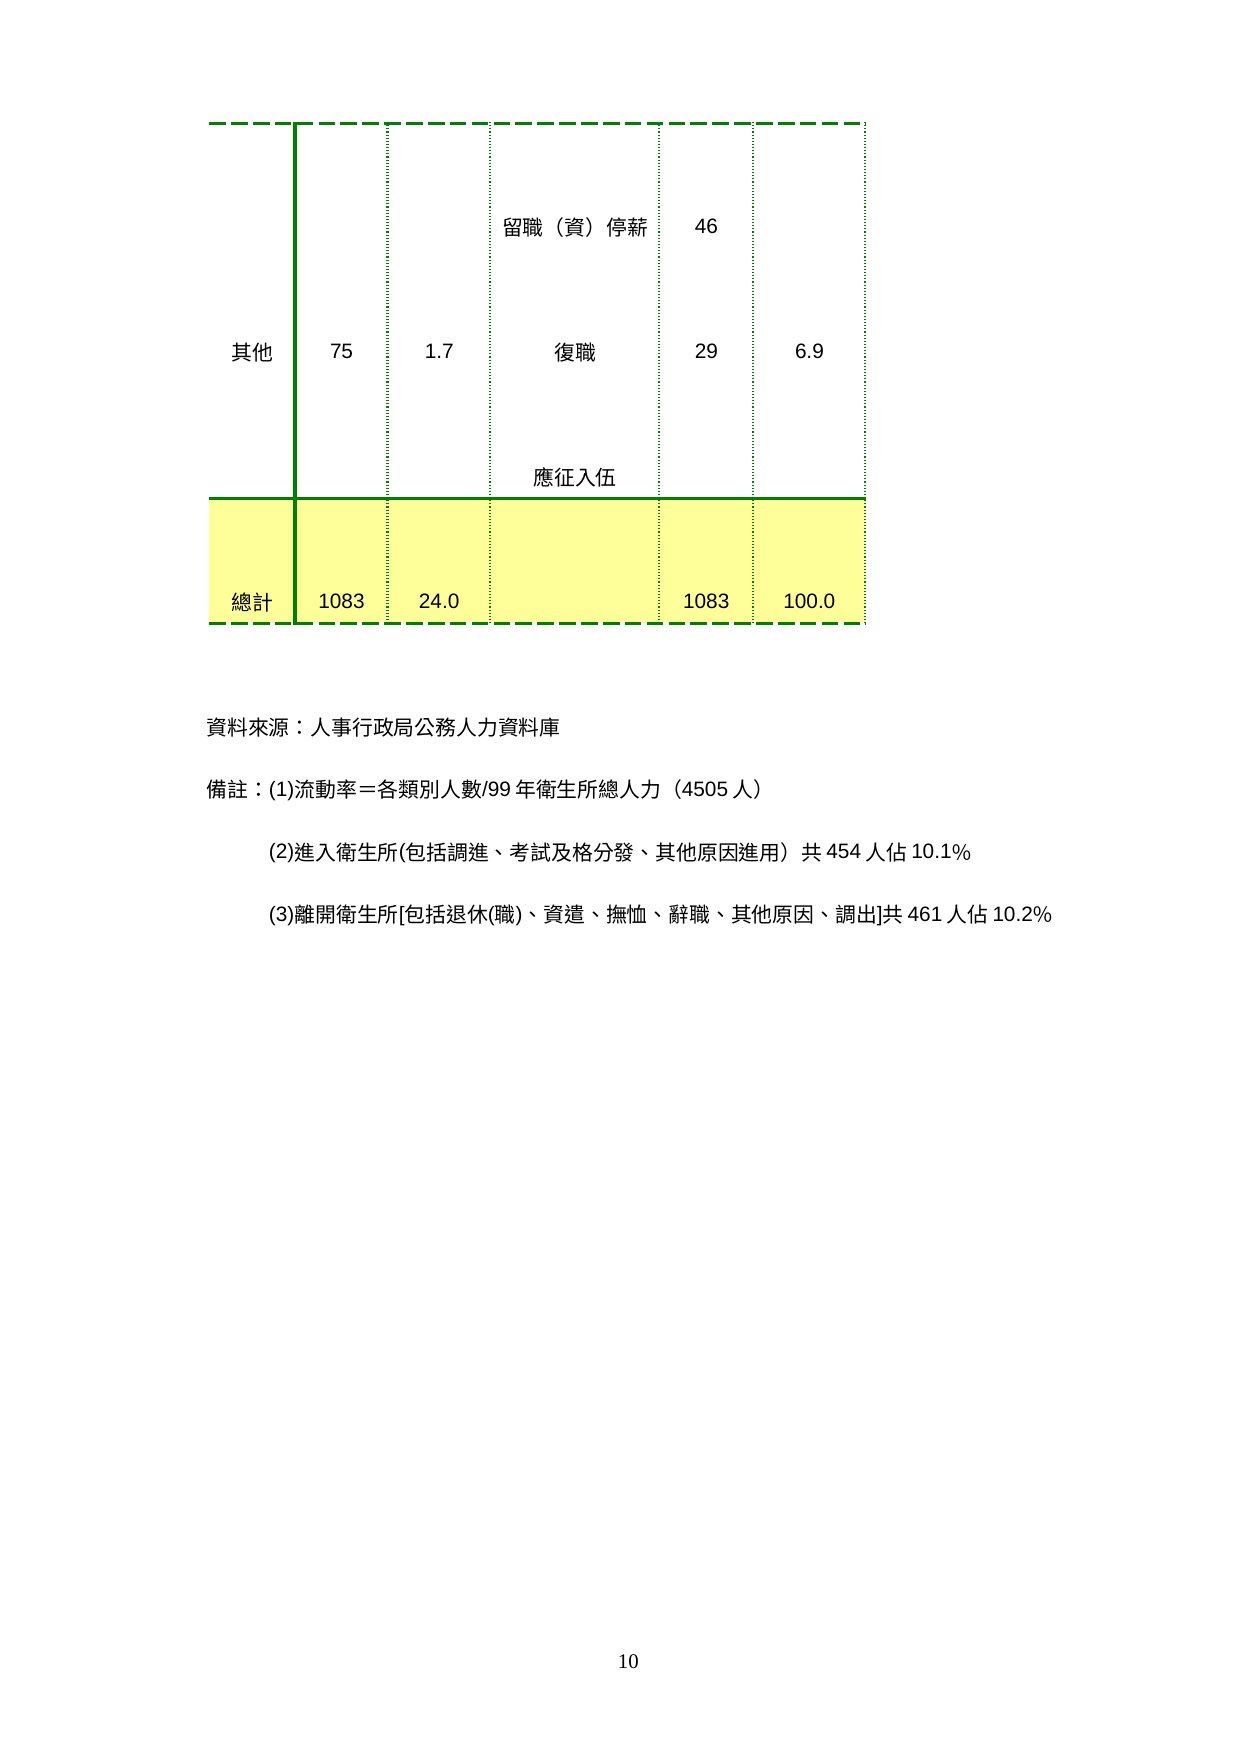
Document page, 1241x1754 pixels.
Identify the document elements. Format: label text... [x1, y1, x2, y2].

table_cell 24.0 [388, 500, 490, 622]
text 備註：(1)流動率＝各類別人數/99年衛生所總人力（4505人） [206, 747, 1106, 809]
table_cell 其他 [209, 122, 293, 497]
table_cell 1083 [297, 500, 387, 622]
table_cell 46 [659, 122, 753, 247]
table_cell 總計 [209, 500, 293, 622]
table_cell 應征入伍 [490, 372, 659, 497]
table_cell 75 [297, 122, 387, 497]
table_cell 6.9 [753, 122, 865, 497]
table_cell [490, 500, 659, 622]
table_cell 1083 [659, 500, 753, 622]
table_cell [659, 372, 753, 497]
table_cell 29 [659, 247, 753, 372]
text (2)進入衛生所(包括調進、考試及格分發、其他原因進用）共454人佔10.1％ [206, 809, 1106, 872]
table_cell 留職（資）停薪 [490, 122, 659, 247]
text 資料來源：人事行政局公務人力資料庫 [206, 684, 1106, 747]
table_cell 100.0 [753, 500, 865, 622]
table_cell 1.7 [388, 122, 490, 497]
table_cell 復職 [490, 247, 659, 372]
text (3)離開衛生所[包括退休(職)、資遣、撫恤、辭職、其他原因、調出]共461人佔10.2％ [206, 872, 1106, 934]
